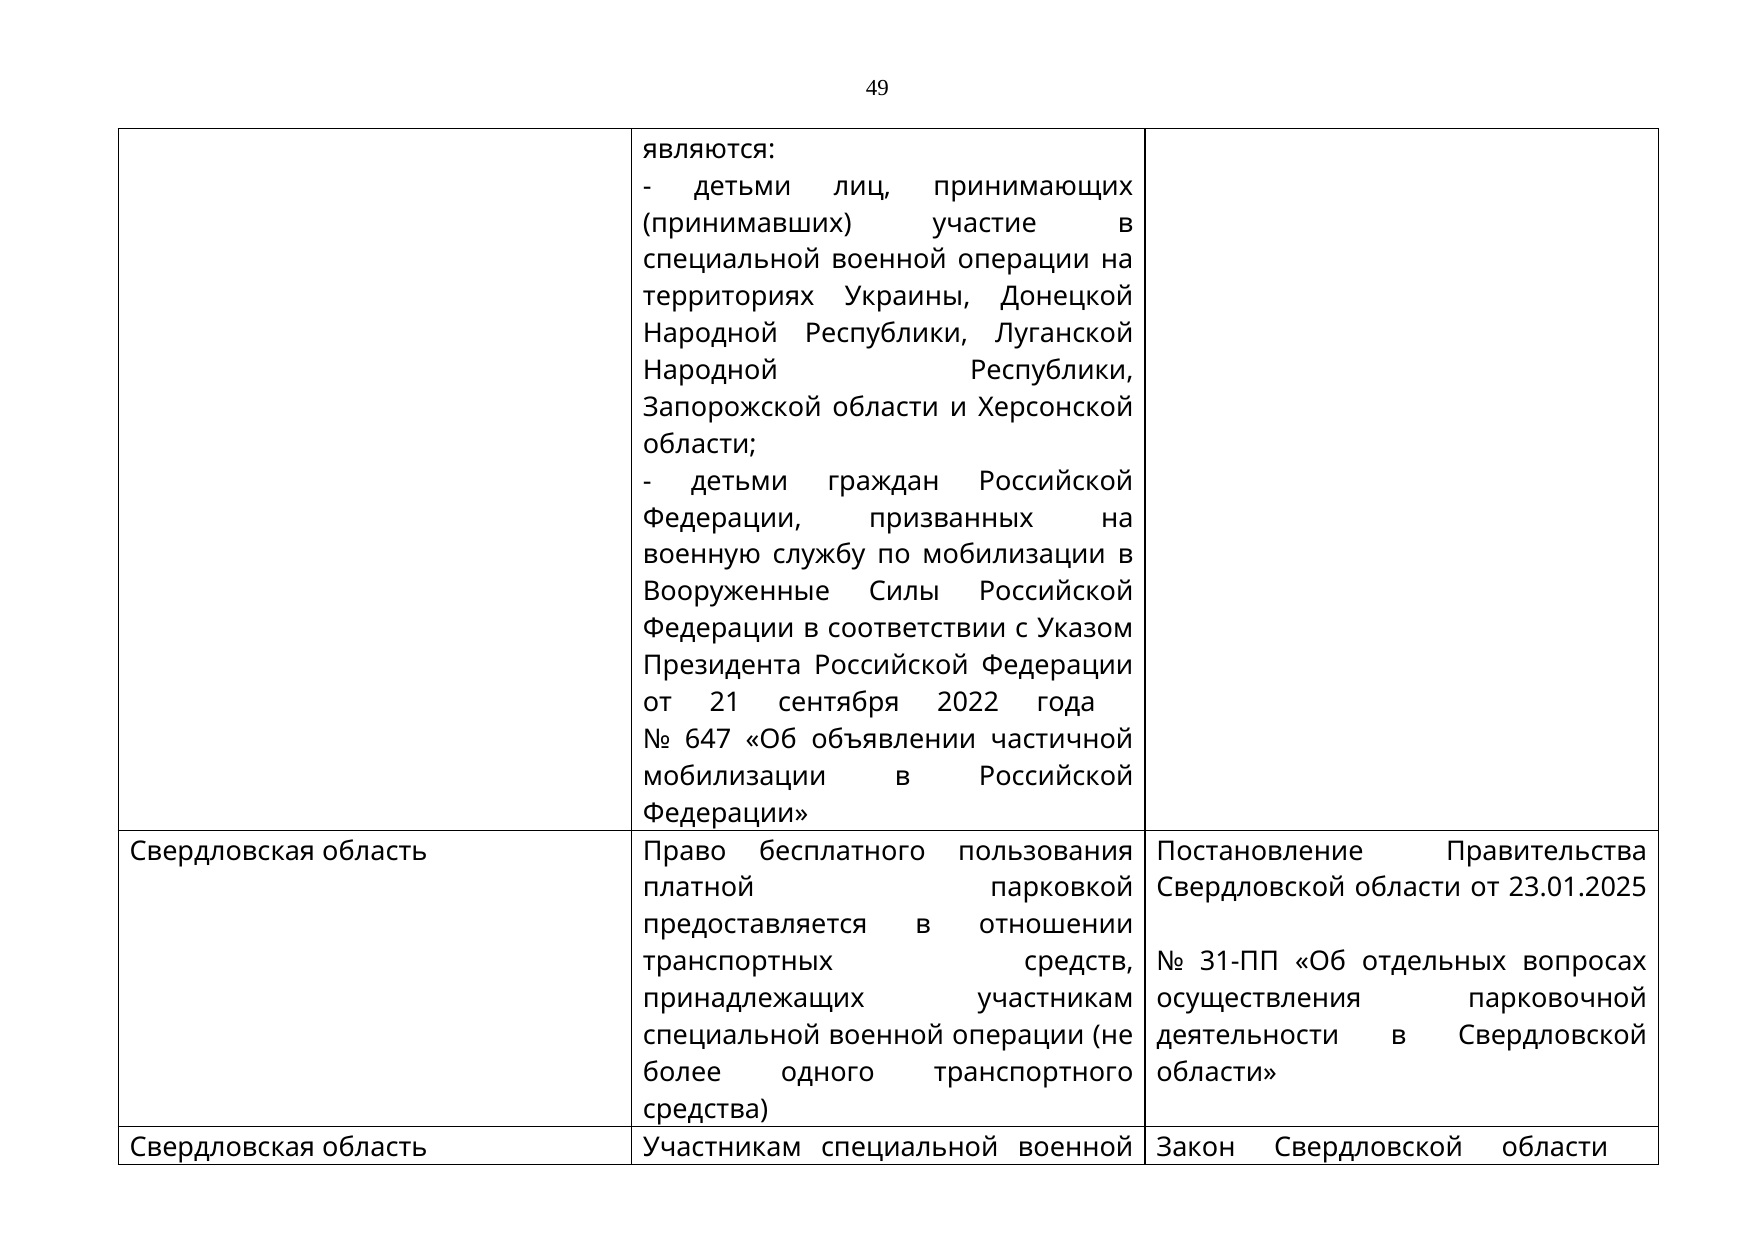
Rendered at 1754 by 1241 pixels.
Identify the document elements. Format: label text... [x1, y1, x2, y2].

table_cell Свердловская область [119, 831, 631, 1126]
table_cell Постановление Правительства Свердловской области от 23.01.2025 № 31-ПП «Об отдельных вопросах осуществления парковочной деятельности в Свердловской области» [1146, 831, 1658, 1126]
table_cell [1146, 129, 1658, 830]
table_cell [119, 129, 631, 830]
table_cell Участникам специальной военной [632, 1127, 1144, 1164]
table_cell Закон Свердловской области [1146, 1127, 1658, 1164]
table_cell Право бесплатного пользования платной парковкой предоставляется в отношении транспортных средств, принадлежащих участникам специальной военной операции (не более одного транспортного средства) [632, 831, 1144, 1126]
table_cell Свердловская область [119, 1127, 631, 1164]
table_cell являются: - детьми лиц, принимающих (принимавших) участие в специальной военной операции на территориях Украины, Донецкой Народной Республики, Луганской Народной Республики, Запорожской области и Херсонской области; - детьми граждан Российской Федерации, призванных на военную службу по мобилизации в Вооруженные Силы Российской Федерации в соответствии с Указом Президента Российской Федерации от 21 сентября 2022 года № 647 «Об объявлении частичной мобилизации в Российской Федерации» [632, 129, 1144, 830]
